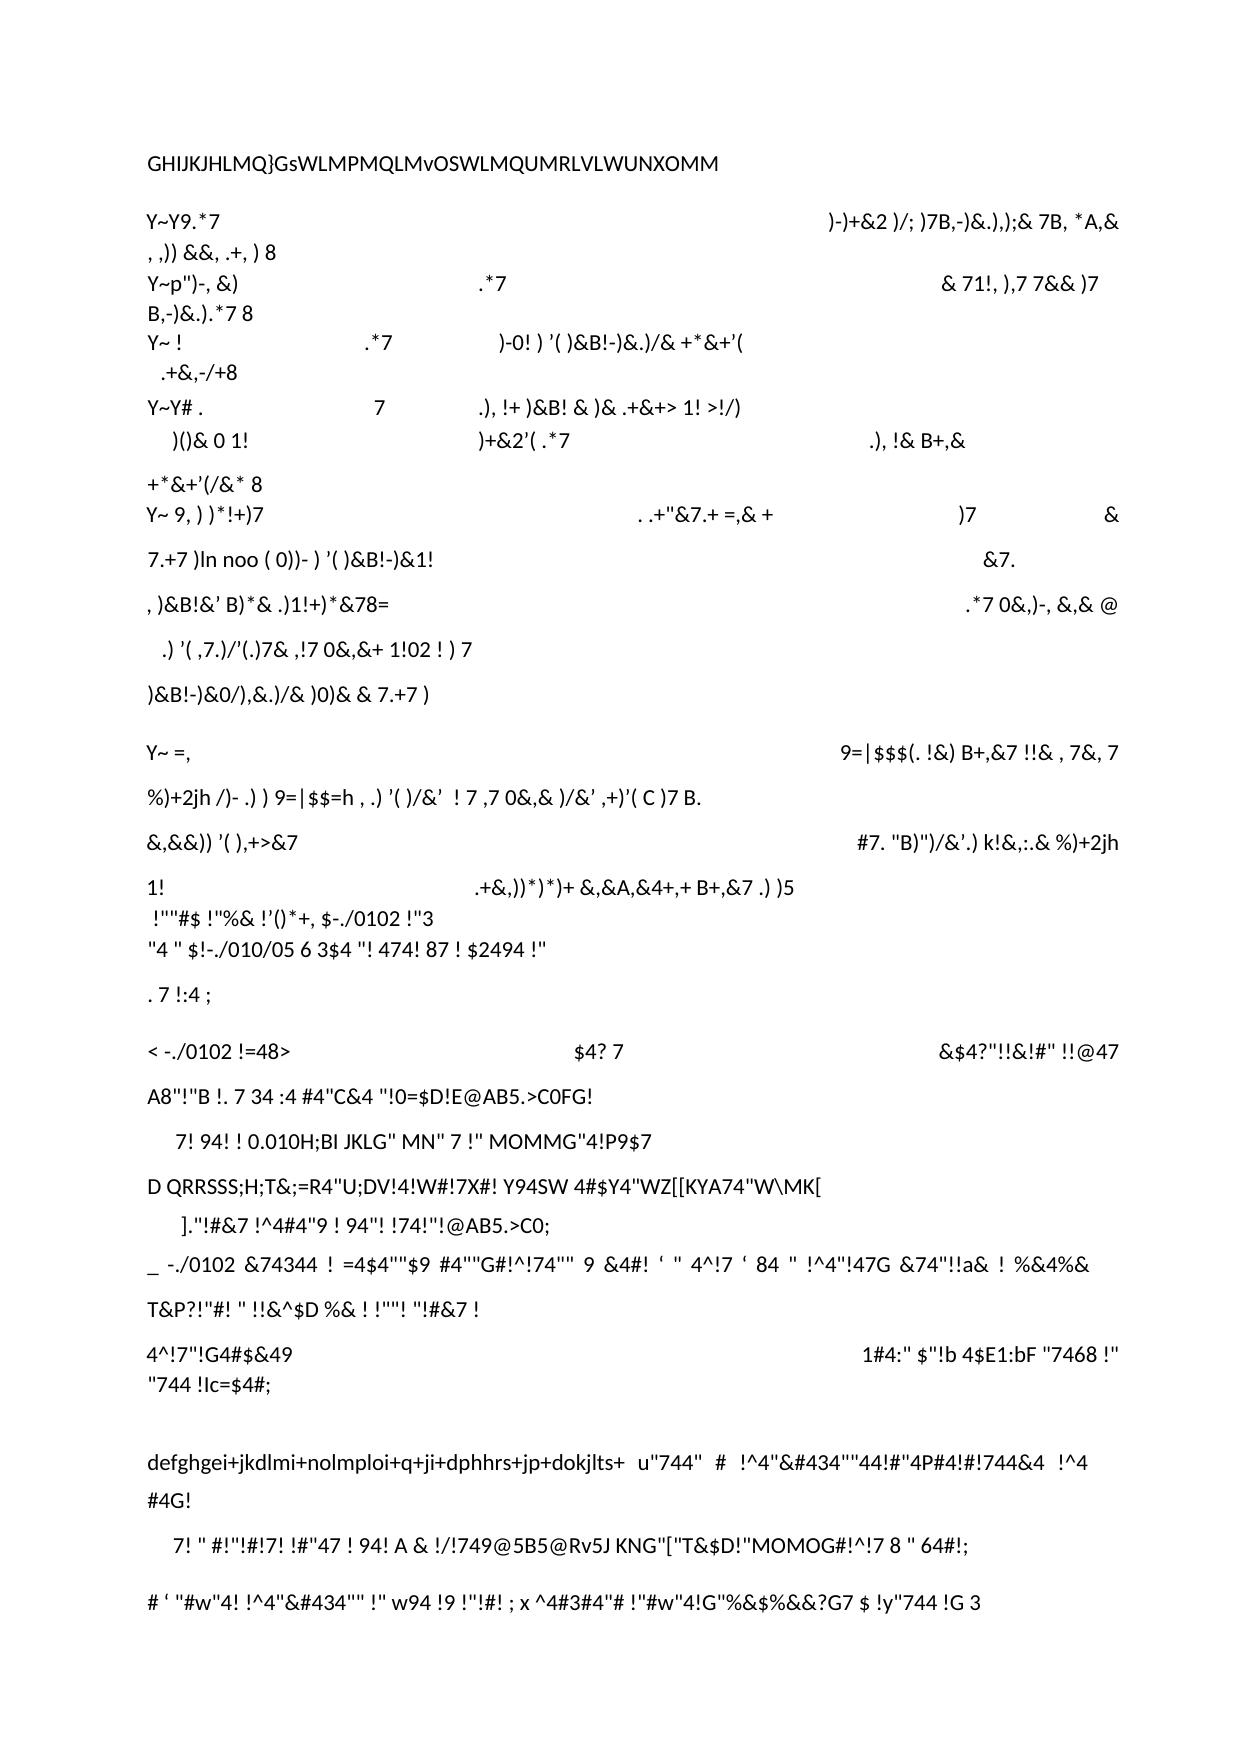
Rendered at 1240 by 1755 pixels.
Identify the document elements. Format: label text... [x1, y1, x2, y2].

text GHIJKJHLMQ}GsWLMPMQLMvOSWLMQUMRLVLWUNXOMM [147, 149, 1114, 177]
text Y~Y9.*7 )-)+&2 )/; )7B,-)&.),);& 7B, *A,& [146, 207, 1119, 235]
text Y~ 9, ) )*!+)7 . .+"&7.+ =,& + )7 & [146, 500, 1119, 528]
text 1! .+&,))*)*)+ &,&A,&4+,+ B+,&7 .) )5 [146, 873, 1119, 901]
text 7! 94! ! 0.010H;BI JKLG" MN" 7 !" MOMMG"4!P9$7 [175, 1127, 1114, 1155]
text , )&B!&’ B)*& .)1!+)*&78= .*7 0&,)-, &,& @ [146, 590, 1119, 618]
text !""#$ !"%& !’()*+, $-./0102 !"3 [147, 904, 1114, 932]
text 4^!7"!G4#$&49 1#4:" $"!b 4$E1:bF "7468 !" [146, 1340, 1119, 1368]
text &,&&)) ’( ),+>&7 #7. "B)")/&’.) k!&,:.& %)+2jh [146, 828, 1119, 856]
text < -./0102 !=48> $4? 7 &$4?"!!&!#" !!@47 [147, 1037, 1119, 1065]
table_cell )()& 0 1! +*&+’(/&* 8 [148, 426, 478, 500]
table_header .*7 & 71!, ),7 7&& )7 [478, 269, 1099, 328]
text %)+2jh /)- .) ) 9=|$$=h , .) ’( )/&’ ! 7 ,7 0&,& )/&’ ,+)’( C )7 B. [147, 783, 1105, 811]
table_cell )+&2’( .*7 .), !& B+,& [478, 426, 1099, 500]
text )&B!-)&0/),&.)/& )0)& & 7.+7 ) [147, 680, 1114, 708]
text Y~ =, 9=|$$$(. !&) B+,&7 !!& , 7&, 7 [146, 738, 1119, 766]
text 7.+7 )ln noo ( 0))- ) ’( )&B!-)&1! &7. [147, 545, 1119, 573]
text D QRRSSS;H;T&;=R4"U;DV!4!W#!7X#! Y94SW 4#$Y4"WZ[[KYA74"W\MK[ [147, 1172, 1114, 1200]
text .) ’( ,7.)/’(.)7& ,!7 0&,&+ 1!02 ! ) 7 [161, 636, 1114, 663]
text . 7 !:4 ; [147, 980, 1114, 1008]
table_cell Y~ ! .*7 .+&,-/+8 [148, 329, 478, 393]
text ]."!#&7 !^4#4"9 ! 94"! !74!"!@AB5.>C0; [180, 1211, 1114, 1239]
table_cell Y~Y# . 7 [148, 394, 478, 426]
text # ‘ "#w"4! !^4"&#434"" !" w94 !9 !"!#! ; x ^4#3#4"# !"#w"4!G"%&$%&&?G7 $ !y"744 !G 3 [147, 1588, 1114, 1617]
table_header Y~p")-, &) B,-)&.).*7 8 [148, 269, 478, 328]
text _ -./0102 &74344 ! =4$4""$9 #4""G#!^!74"" 9 &4#! ‘ " 4^!7 ‘ 84 " !^4"!47G &74"!!a& ! %&4%& T&P?!"#! " !!&^$D %& ! !""! "!#&7 ! [147, 1250, 1092, 1323]
table_cell )-0! ) ’( )&B!-)&.)/& +*&+’( [478, 329, 1099, 393]
text defghgei+jkdlmi+nolmploi+q+ji+dphhrs+jp+dokjlts+ u"744" # !^4"&#434""44!#"4P#4!#!744&4 !^4 #4G! [147, 1448, 1089, 1515]
text , ,)) &&, .+, ) 8 [147, 238, 1114, 266]
text "4 " $!-./010/05 6 3$4 "! 474! 87 ! $2494 !" [147, 935, 1114, 963]
table_cell .), !+ )&B! & )& .+&+> 1! >!/) [478, 394, 1099, 426]
text "744 !Ic=$4#; [147, 1371, 1114, 1399]
text A8"!"B !. 7 34 :4 #4"C&4 "!0=$D!E@AB5.>C0FG! [147, 1082, 1114, 1110]
text 7! " #!"!#!7! !#"47 ! 94! A & !/!749@5B5@Rv5J KNG"["T&$D!"MOMOG#!^!7 8 " 64#!; [146, 1531, 1114, 1559]
